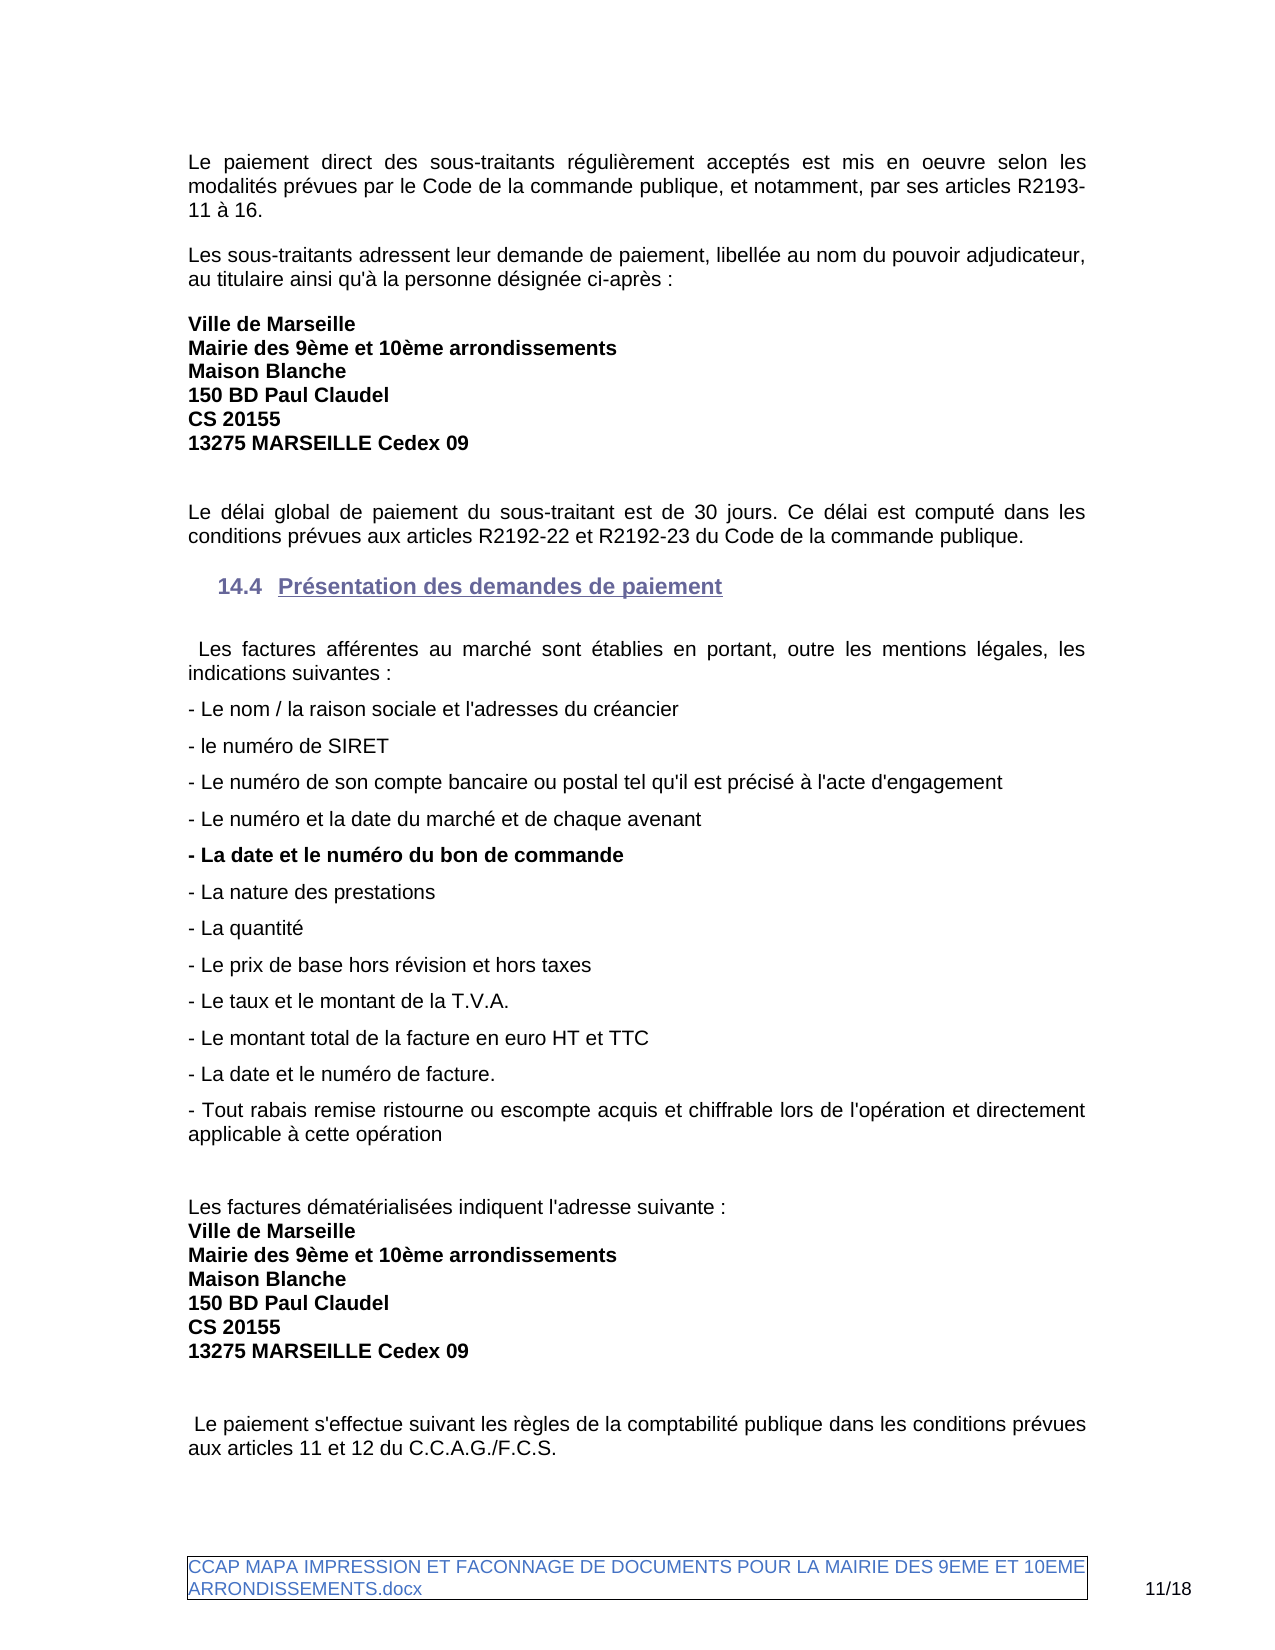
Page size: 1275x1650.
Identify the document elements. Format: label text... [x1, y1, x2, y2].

subtitle Présentation des demandes de paiement [188, 573, 1087, 599]
text 150 BD Paul Claudel [188, 1291, 1087, 1315]
text CS 20155 [188, 407, 1087, 431]
text - La date et le numéro du bon de commande [188, 843, 1087, 867]
text - Le prix de base hors révision et hors taxes [188, 952, 1087, 976]
text - La date et le numéro de facture. [188, 1062, 1087, 1086]
text - La nature des prestations [188, 879, 1087, 903]
text 13275 MARSEILLE Cedex 09 [188, 431, 1087, 455]
text - Le montant total de la facture en euro HT et TTC [188, 1025, 1087, 1049]
text CS 20155 [188, 1315, 1087, 1339]
text Le paiement direct des sous-traitants régulièrement acceptés est mis en oeuvre selon les modalités prévues par le Code de la commande publique, et notamment, par ses articles R2193-11 à 16. [188, 150, 1087, 222]
text - La quantité [188, 916, 1087, 940]
text Le délai global de paiement du sous-traitant est de 30 jours. Ce délai est computé dans les conditions prévues aux articles R2192-22 et R2192-23 du Code de la commande publique. [188, 500, 1087, 548]
text Mairie des 9ème et 10ème arrondissements [188, 1243, 1087, 1267]
text 150 BD Paul Claudel [188, 383, 1087, 407]
text Mairie des 9ème et 10ème arrondissements [188, 335, 1087, 359]
text - Le numéro et la date du marché et de chaque avenant [188, 807, 1087, 831]
text Les factures dématérialisées indiquent l'adresse suivante : [188, 1195, 1087, 1219]
text Le paiement s'effectue suivant les règles de la comptabilité publique dans les conditions prévues aux articles 11 et 12 du C.C.A.G./F.C.S. [188, 1412, 1087, 1460]
text - Tout rabais remise ristourne ou escompte acquis et chiffrable lors de l'opération et directement applicable à cette opération [188, 1098, 1087, 1146]
text 13275 MARSEILLE Cedex 09 [188, 1339, 1087, 1363]
text Les factures afférentes au marché sont établies en portant, outre les mentions légales, les indications suivantes : [188, 637, 1087, 685]
text Ville de Marseille [188, 1219, 1087, 1243]
text Maison Blanche [188, 1267, 1087, 1291]
text - Le taux et le montant de la T.V.A. [188, 989, 1087, 1013]
text - Le numéro de son compte bancaire ou postal tel qu'il est précisé à l'acte d'engagement [188, 770, 1087, 794]
text Ville de Marseille [188, 311, 1087, 335]
text - le numéro de SIRET [188, 734, 1087, 758]
text Les sous-traitants adressent leur demande de paiement, libellée au nom du pouvoir adjudicateur, au titulaire ainsi qu'à la personne désignée ci-après : [188, 243, 1087, 291]
text - Le nom / la raison sociale et l'adresses du créancier [188, 697, 1087, 721]
text Maison Blanche [188, 359, 1087, 383]
